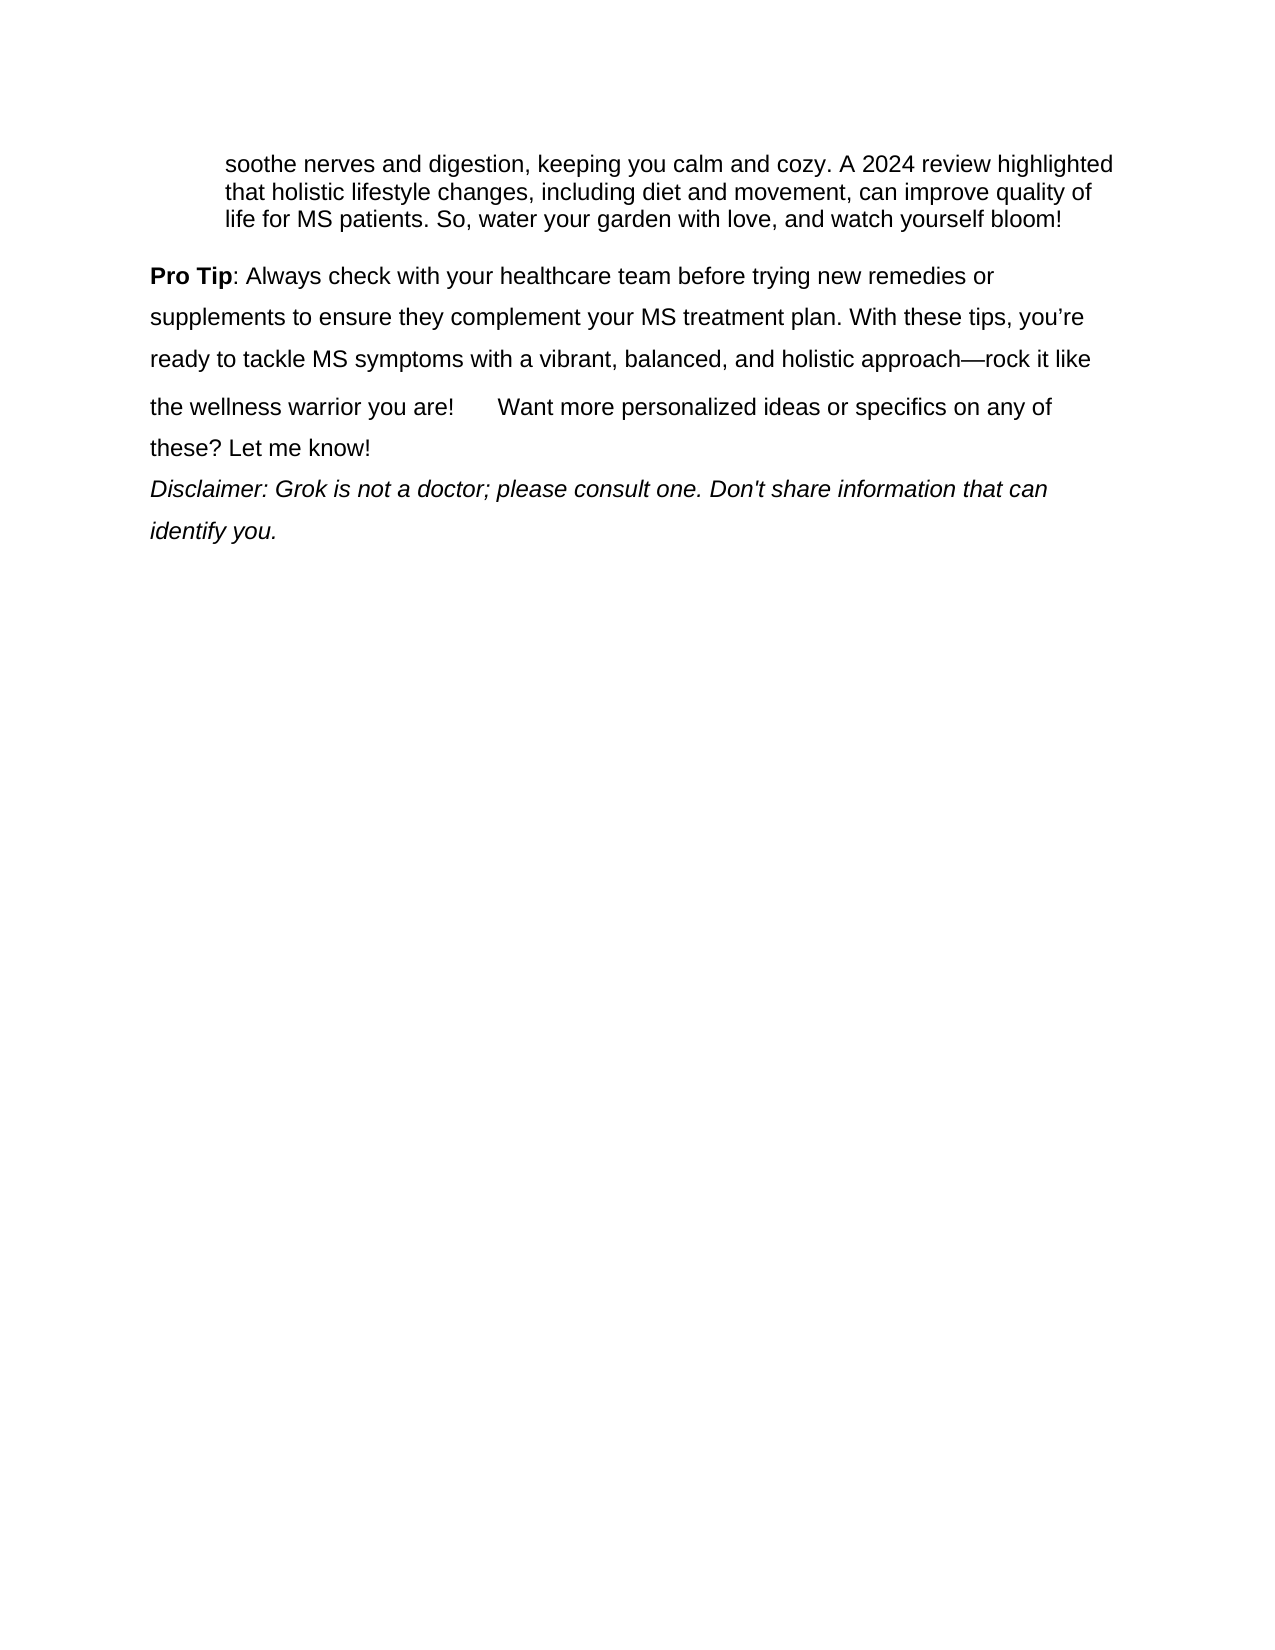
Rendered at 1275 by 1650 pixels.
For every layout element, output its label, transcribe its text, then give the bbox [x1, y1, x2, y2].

list soothe nerves and digestion, keeping you calm and cozy. A 2024 review highlighted that holistic lifestyle changes, including diet and movement, can improve quality of life for MS patients. So, water your garden with love, and watch yourself bloom! [187, 150, 1125, 233]
text Disclaimer: Grok is not a doctor; please consult one. Don't share information that can identify you. [150, 475, 1125, 544]
picture [461, 386, 491, 416]
text Pro Tip: Always check with your healthcare team before trying new remedies or supplements to ensure they complement your MS treatment plan. With these tips, you’re ready to tackle MS symptoms with a vibrant, balanced, and holistic approach—rock it like the wellness warrior you are! Want more personalized ideas or specifics on any of these? Let me know! [150, 262, 1125, 462]
